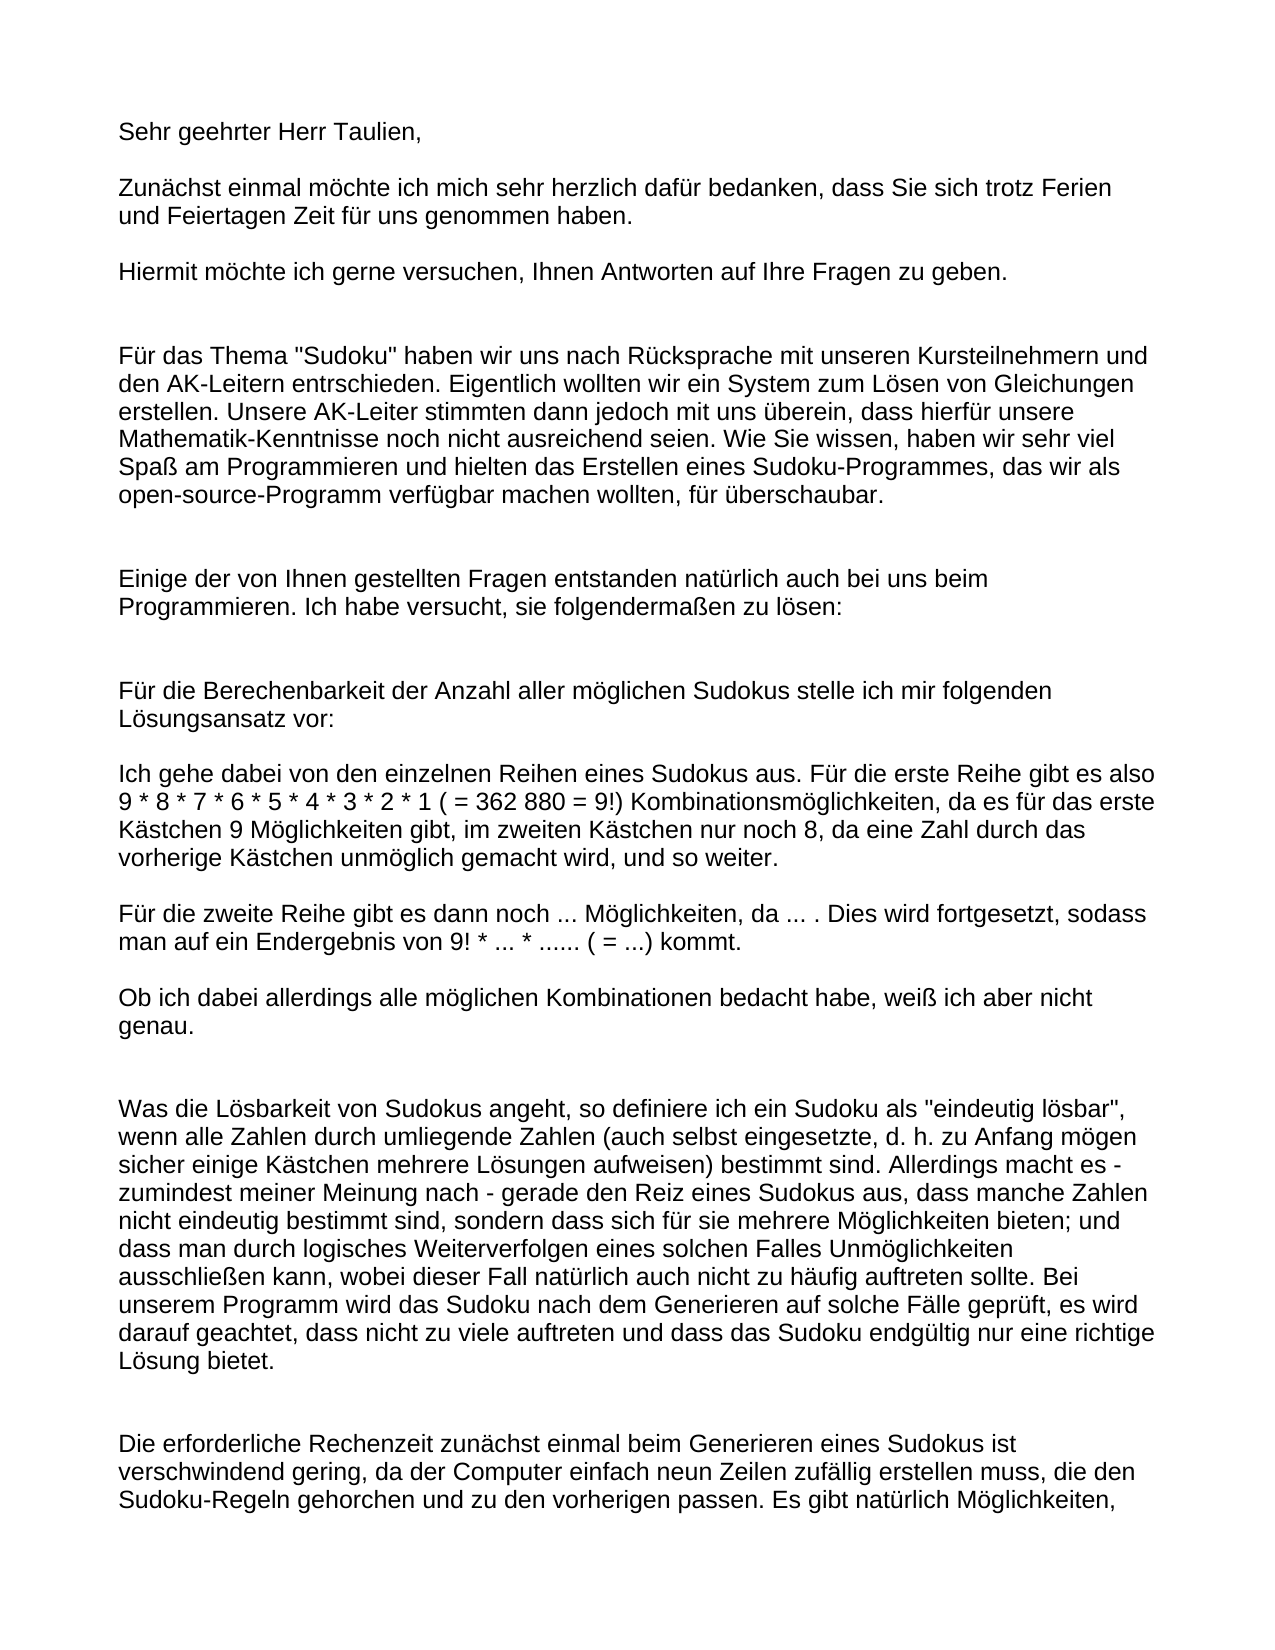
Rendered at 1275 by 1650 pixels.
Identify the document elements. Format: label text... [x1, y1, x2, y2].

text Für die zweite Reihe gibt es dann noch ... Möglichkeiten, da ... . Dies wird fortgesetzt, sodass man auf ein Endergebnis von 9! * ... * ...... ( = ...) kommt. [118, 900, 1157, 956]
text Ob ich dabei allerdings alle möglichen Kombinationen bedacht habe, weiß ich aber nicht genau. [118, 983, 1157, 1039]
text Einige der von Ihnen gestellten Fragen entstanden natürlich auch bei uns beim Programmieren. Ich habe versucht, sie folgendermaßen zu lösen: [118, 565, 1157, 621]
text Ich gehe dabei von den einzelnen Reihen eines Sudokus aus. Für die erste Reihe gibt es also 9 * 8 * 7 * 6 * 5 * 4 * 3 * 2 * 1 ( = 362 880 = 9!) Kombinationsmöglichkeiten, da es für das erste Kästchen 9 Möglichkeiten gibt, im zweiten Kästchen nur noch 8, da eine Zahl durch das vorherige Kästchen unmöglich gemacht wird, und so weiter. [118, 760, 1157, 872]
text Was die Lösbarkeit von Sudokus angeht, so definiere ich ein Sudoku als "eindeutig lösbar", wenn alle Zahlen durch umliegende Zahlen (auch selbst eingesetzte, d. h. zu Anfang mögen sicher einige Kästchen mehrere Lösungen aufweisen) bestimmt sind. Allerdings macht es - zumindest meiner Meinung nach - gerade den Reiz eines Sudokus aus, dass manche Zahlen nicht eindeutig bestimmt sind, sondern dass sich für sie mehrere Möglichkeiten bieten; und dass man durch logisches Weiterverfolgen eines solchen Falles Unmöglichkeiten ausschließen kann, wobei dieser Fall natürlich auch nicht zu häufig auftreten sollte. Bei unserem Programm wird das Sudoku nach dem Generieren auf solche Fälle geprüft, es wird darauf geachtet, dass nicht zu viele auftreten und dass das Sudoku endgültig nur eine richtige Lösung bietet. [118, 1095, 1157, 1374]
text Für das Thema "Sudoku" haben wir uns nach Rücksprache mit unseren Kursteilnehmern und den AK-Leitern entrschieden. Eigentlich wollten wir ein System zum Lösen von Gleichungen erstellen. Unsere AK-Leiter stimmten dann jedoch mit uns überein, dass hierfür unsere Mathematik-Kenntnisse noch nicht ausreichend seien. Wie Sie wissen, haben wir sehr viel Spaß am Programmieren und hielten das Erstellen eines Sudoku-Programmes, das wir als open-source-Programm verfügbar machen wollten, für überschaubar. [118, 341, 1157, 509]
text Für die Berechenbarkeit der Anzahl aller möglichen Sudokus stelle ich mir folgenden Lösungsansatz vor: [118, 676, 1157, 732]
text Sehr geehrter Herr Taulien, [118, 118, 1157, 146]
text Hiermit möchte ich gerne versuchen, Ihnen Antworten auf Ihre Fragen zu geben. [118, 258, 1157, 286]
text Zunächst einmal möchte ich mich sehr herzlich dafür bedanken, dass Sie sich trotz Ferien und Feiertagen Zeit für uns genommen haben. [118, 174, 1157, 230]
text Die erforderliche Rechenzeit zunächst einmal beim Generieren eines Sudokus ist verschwindend gering, da der Computer einfach neun Zeilen zufällig erstellen muss, die den Sudoku-Regeln gehorchen und zu den vorherigen passen. Es gibt natürlich Möglichkeiten, [118, 1430, 1157, 1514]
